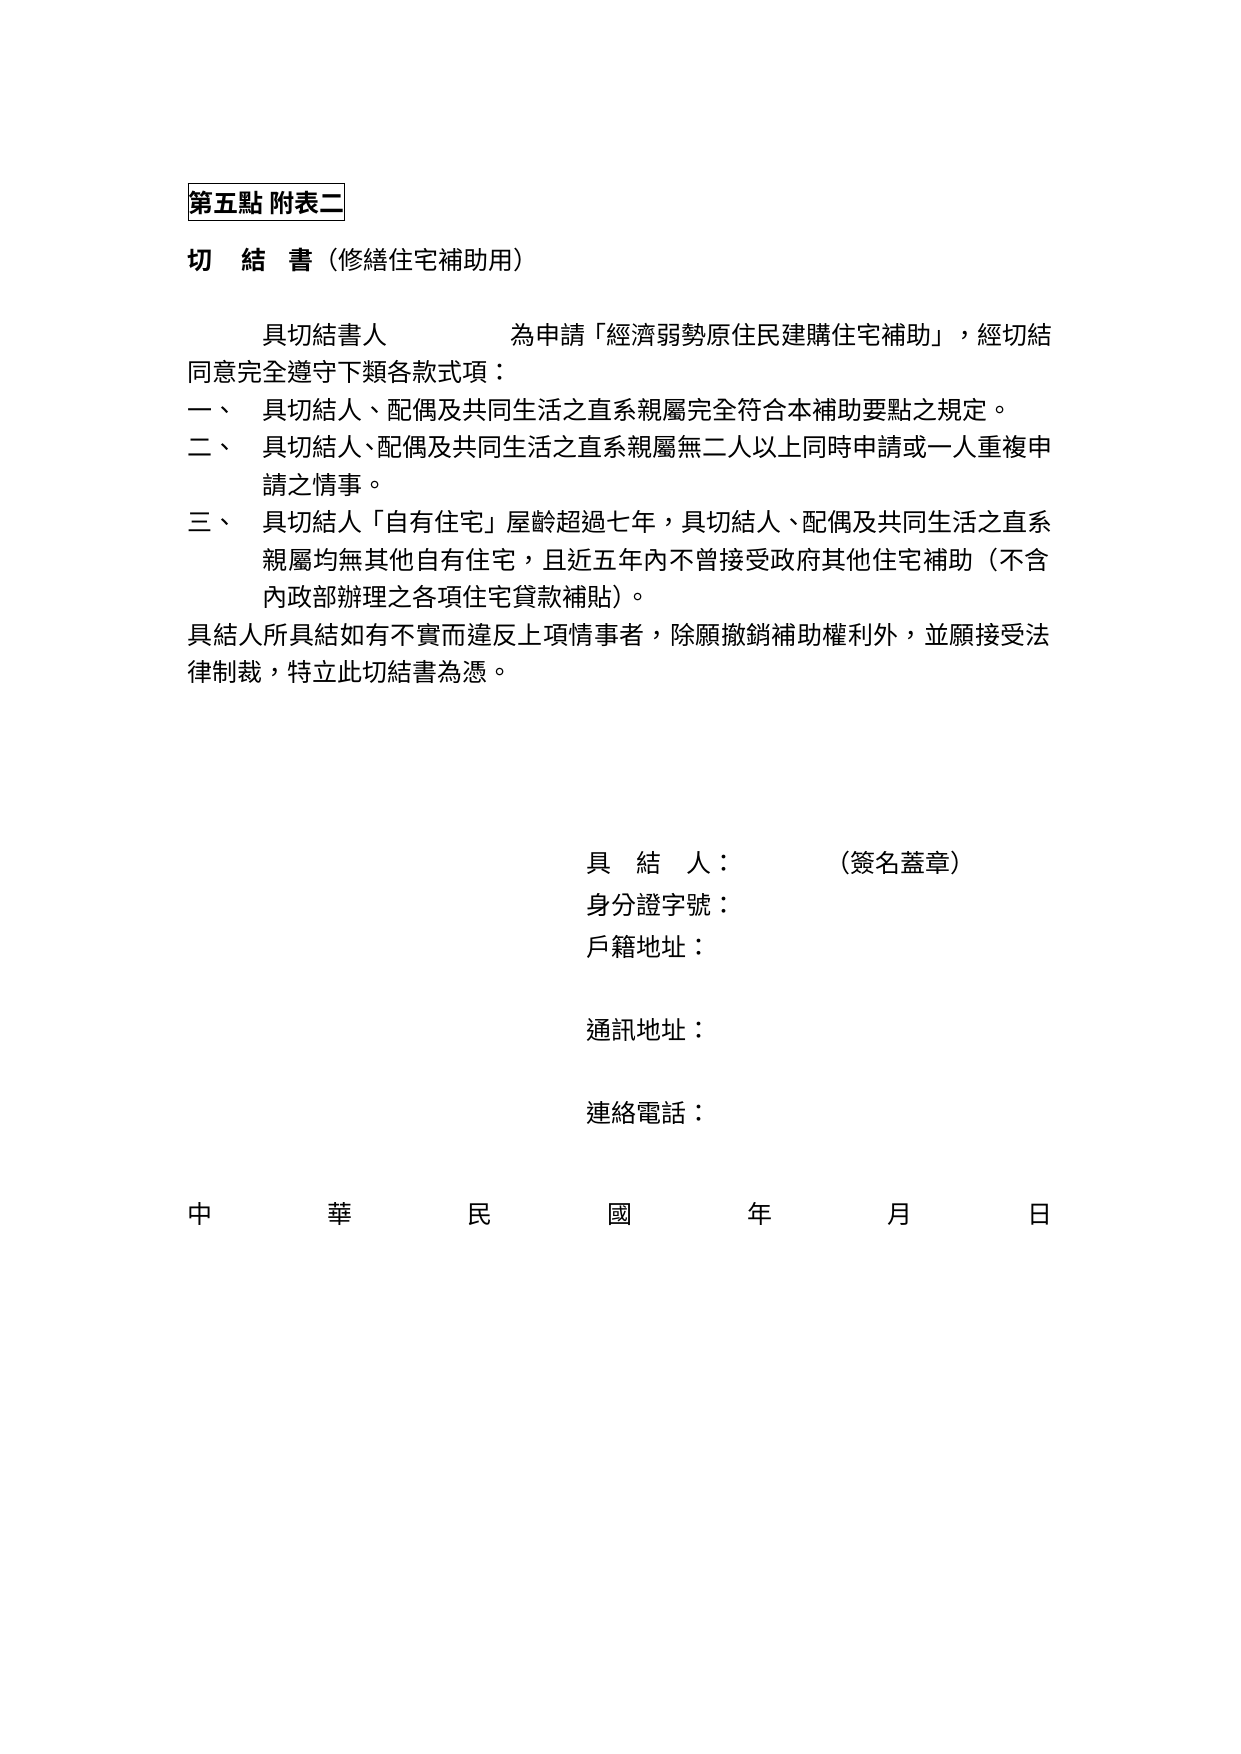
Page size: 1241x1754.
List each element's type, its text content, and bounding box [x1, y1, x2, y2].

list 具切結人、配偶及共同生活之直系親屬完全符合本補助要點之規定。 [187, 389, 1053, 427]
text 中華民國年月日 [187, 1194, 1053, 1231]
list 具切結人、配偶及共同生活之直系親屬無二人以上同時申請或一人重複申請之情事。 [187, 427, 1053, 502]
text 戶籍地址： [586, 923, 1053, 964]
text 第五點 附表二 [187, 164, 1053, 239]
text 具結人所具結如有不實而違反上項情事者，除願撤銷補助權利外，並願接受法律制裁，特立此切結書為憑。 [187, 614, 1053, 689]
text 具切結書人 為申請「經濟弱勢原住民建購住宅補助」，經切結同意完全遵守下類各款式項： [187, 314, 1053, 389]
text 連絡電話： [586, 1089, 1053, 1131]
text 通訊地址： [586, 1006, 1053, 1048]
list 具切結人「自有住宅」屋齡超過七年，具切結人、配偶及共同生活之直系親屬均無其他自有住宅，且近五年內不曾接受政府其他住宅補助（不含內政部辦理之各項住宅貸款補貼）。 [187, 502, 1053, 614]
text 具 結 人： （簽名蓋章） [586, 839, 1053, 881]
text 身分證字號： [586, 881, 1053, 923]
text 切 結 書（修繕住宅補助用） [187, 239, 1053, 277]
